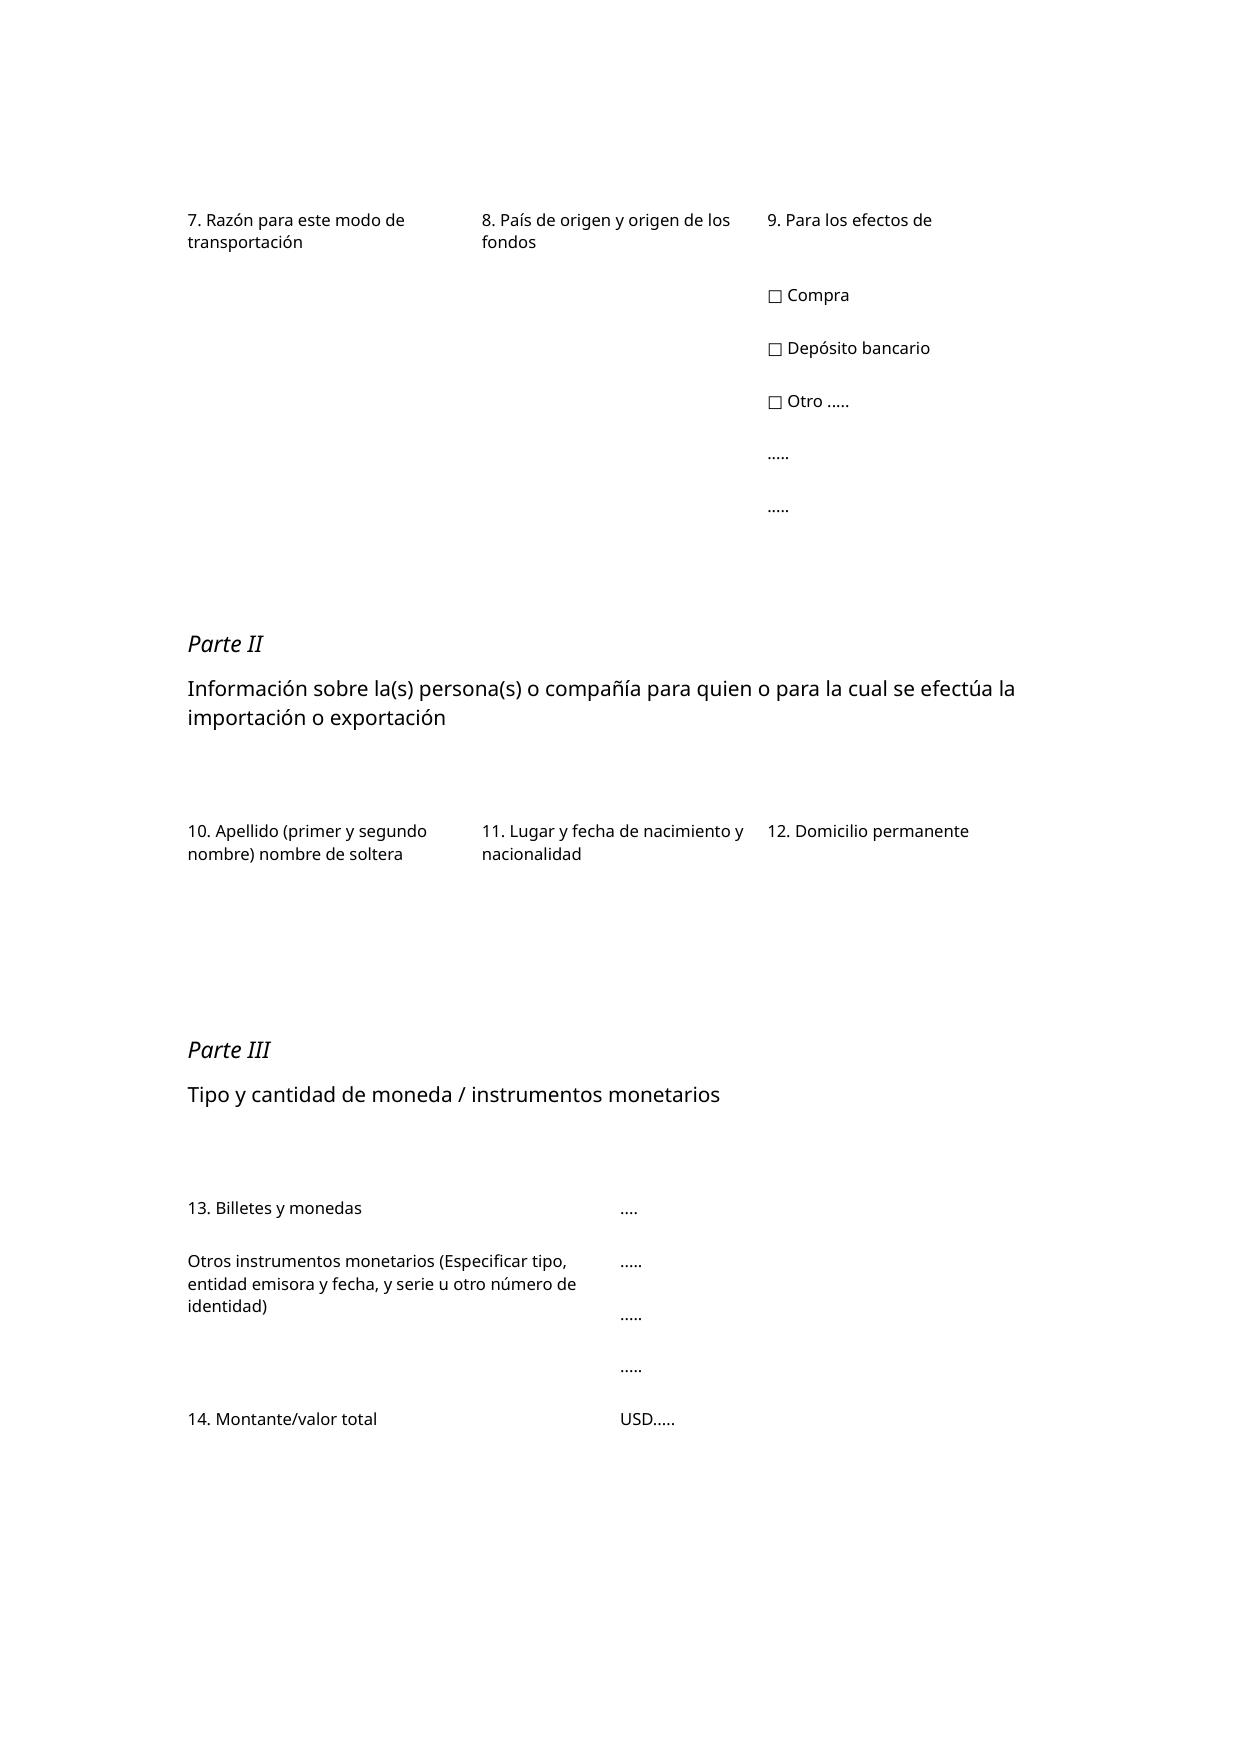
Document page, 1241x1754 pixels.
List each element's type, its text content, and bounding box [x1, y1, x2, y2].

table_cell Otros instrumentos monetarios (Especificar tipo, entidad emisora y fecha, y serie u otro número de identidad) [188, 1250, 620, 1408]
table_cell [767, 895, 1053, 953]
subtitle Parte II [187, 628, 1053, 659]
table_cell [482, 284, 767, 547]
text Tipo y cantidad de moneda / instrumentos monetarios [187, 1080, 1053, 1109]
table_cell [188, 284, 482, 547]
table_header 10. Apellido (primer y segundo nombre) nombre de soltera [188, 819, 482, 895]
table_header 11. Lugar y fecha de nacimiento y nacionalidad [482, 819, 767, 895]
subtitle Parte III [187, 1034, 1053, 1065]
table_cell [482, 150, 767, 208]
table_cell 14. Montante/valor total [188, 1408, 620, 1460]
table_cell ..... ..... ..... [620, 1250, 1053, 1408]
table_cell USD..... [620, 1408, 1053, 1460]
table_cell 8. País de origen y origen de los fondos [482, 209, 767, 284]
table_cell [482, 895, 767, 953]
table_cell □ Compra □ Depósito bancario □ Otro ..... ..... ..... [767, 284, 1053, 547]
table_header 13. Billetes y monedas [188, 1197, 620, 1249]
text Información sobre la(s) persona(s) o compañía para quien o para la cual se efectúa la importación o exportación [187, 674, 1053, 731]
table_header 12. Domicilio permanente [767, 819, 1053, 895]
table_cell 9. Para los efectos de [767, 209, 1053, 284]
table_cell [188, 150, 482, 208]
table_cell [767, 150, 1053, 208]
table_cell 7. Razón para este modo de transportación [188, 209, 482, 284]
table_header .... [620, 1197, 1053, 1249]
table_cell [188, 895, 482, 953]
